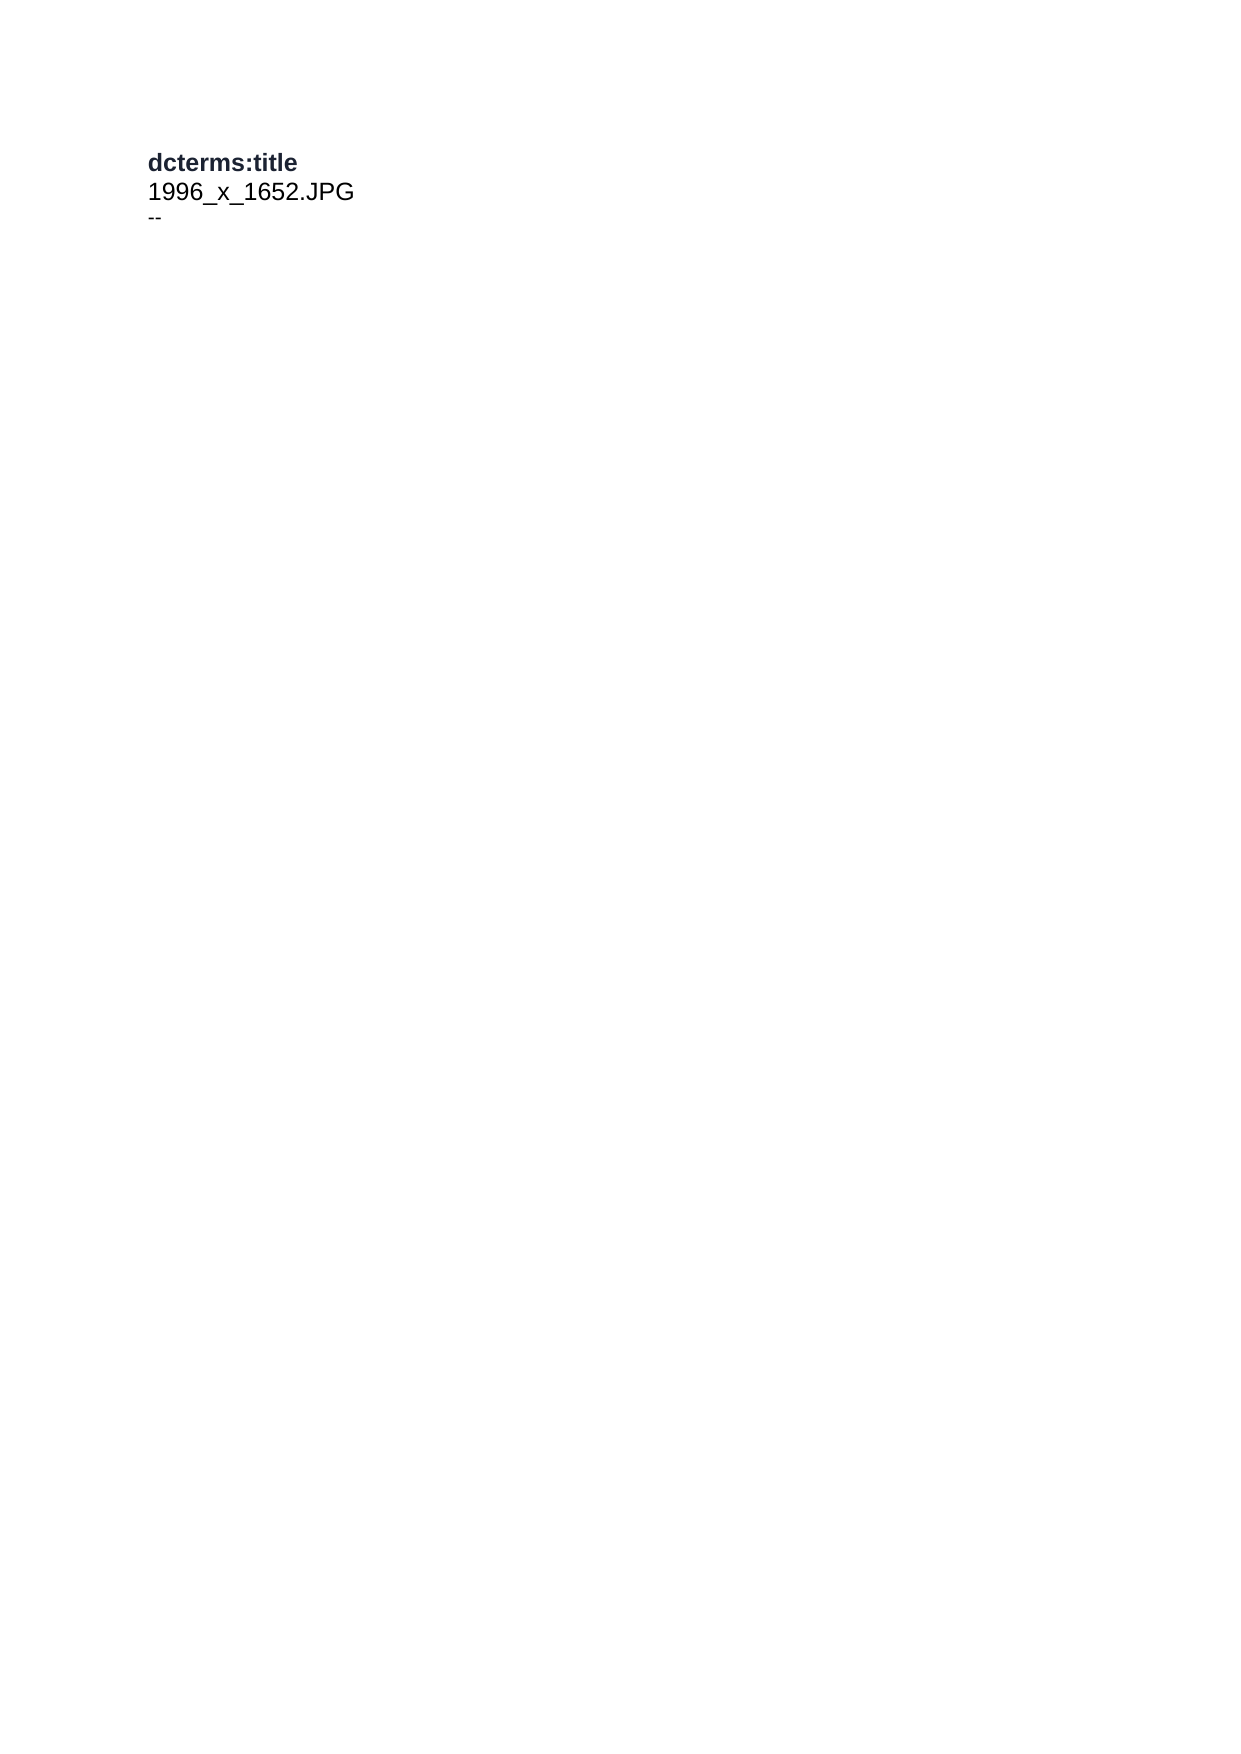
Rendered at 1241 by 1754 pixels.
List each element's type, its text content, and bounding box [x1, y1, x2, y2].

text -- [148, 205, 1092, 229]
text 1996_x_1652.JPG [148, 176, 1092, 205]
text dcterms:title [148, 148, 1092, 176]
